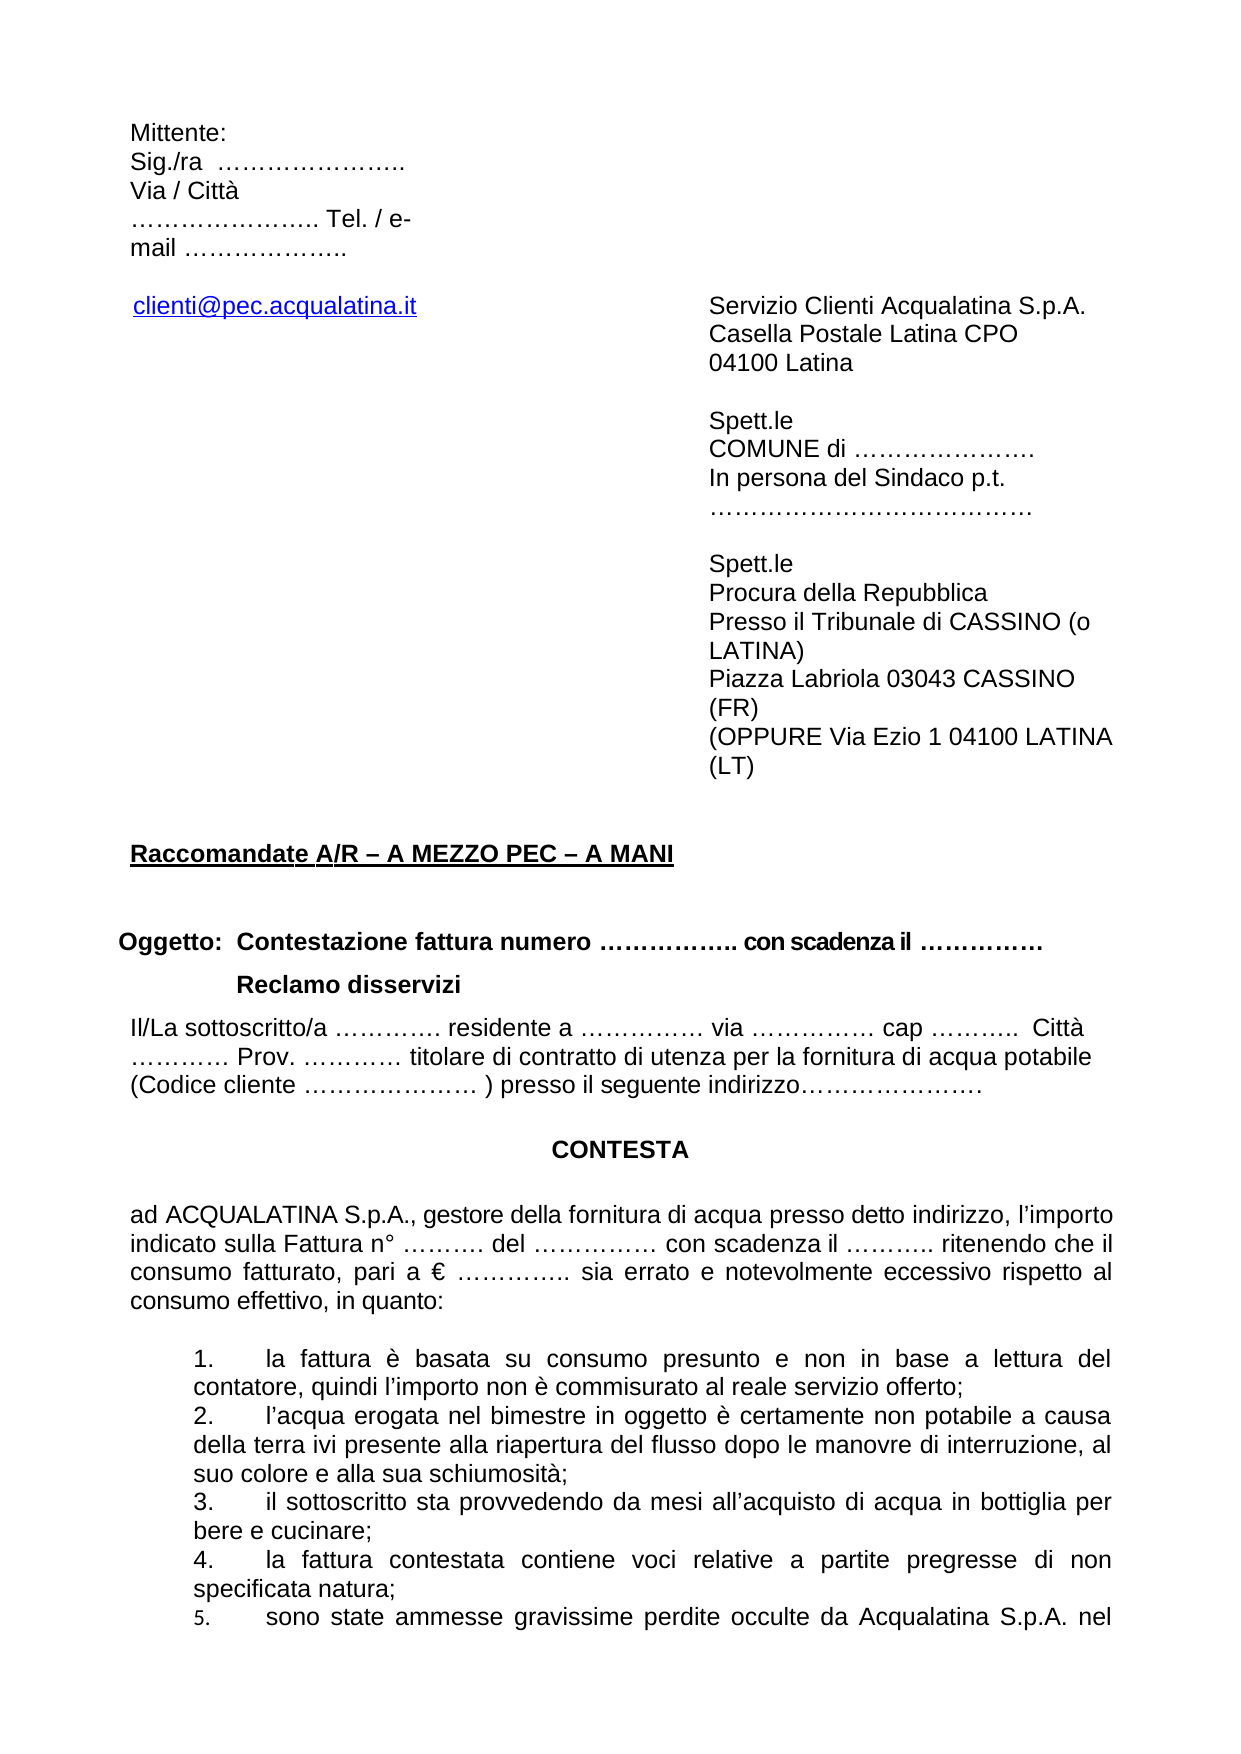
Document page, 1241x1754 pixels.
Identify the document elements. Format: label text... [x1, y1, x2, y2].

text Spett.le [709, 549, 1115, 578]
text ad ACQUALATINA S.p.A., gestore della fornitura di acqua presso detto indirizzo, l’importo indicato sulla Fattura n° ………. del …………… con scadenza il ……….. ritenendo che il consumo fatturato, pari a € ………….. sia errato e notevolmente eccessivo rispetto al consumo effettivo, in quanto: [130, 1200, 1113, 1315]
text Sig./ra ………………….. [130, 147, 1122, 176]
text Spett.le [709, 406, 1115, 434]
text ………… Prov. ………… titolare di contratto di utenza per la fornitura di acqua potabile [130, 1042, 1122, 1070]
text COMUNE di …………………. [709, 434, 1115, 463]
text Raccomandate A/R – A MEZZO PEC – A MANI [130, 823, 1122, 868]
text 04100 Latina [709, 348, 1115, 377]
text In persona del Sindaco p.t. [709, 463, 1115, 492]
text Presso il Tribunale di CASSINO (o LATINA) [709, 607, 1115, 664]
text (OPPURE Via Ezio 1 04100 LATINA (LT) [709, 722, 1115, 779]
text CONTESTA [118, 1135, 1122, 1164]
text Il/La sottoscritto/a …………. residente a …………… via …………… cap ……….. Città [130, 1013, 1122, 1042]
text Mittente: [130, 118, 1122, 147]
text Via / Città ………………….. Tel. / e-mail ……………….. [130, 176, 415, 262]
text ………………………………… [709, 492, 1115, 521]
list la fattura contestata contiene voci relative a partite pregresse di non specificata natura; [193, 1545, 1113, 1602]
text Reclamo disservizi [236, 970, 1122, 998]
text Procura della Repubblica [709, 578, 1115, 607]
text Oggetto: Contestazione fattura numero …………….. con scadenza il …………… [118, 927, 1122, 955]
text (Codice cliente ………………… ) presso il seguente indirizzo…………………. [130, 1070, 1122, 1099]
text Piazza Labriola 03043 CASSINO (FR) [709, 664, 1115, 722]
list la fattura è basata su consumo presunto e non in base a lettura del contatore, quindi l’importo non è commisurato al reale servizio offerto; [193, 1343, 1113, 1401]
list sono state ammesse gravissime perdite occulte da Acqualatina S.p.A. nel [193, 1602, 1113, 1631]
text clienti@pec.acqualatina.it Servizio Clienti Acqualatina S.p.A. Casella Postale Latina CPO [133, 291, 1115, 348]
list il sottoscritto sta provvedendo da mesi all’acquisto di acqua in bottiglia per bere e cucinare; [193, 1487, 1113, 1545]
list l’acqua erogata nel bimestre in oggetto è certamente non potabile a causa della terra ivi presente alla riapertura del flusso dopo le manovre di interruzione, al suo colore e alla sua schiumosità; [193, 1401, 1113, 1487]
